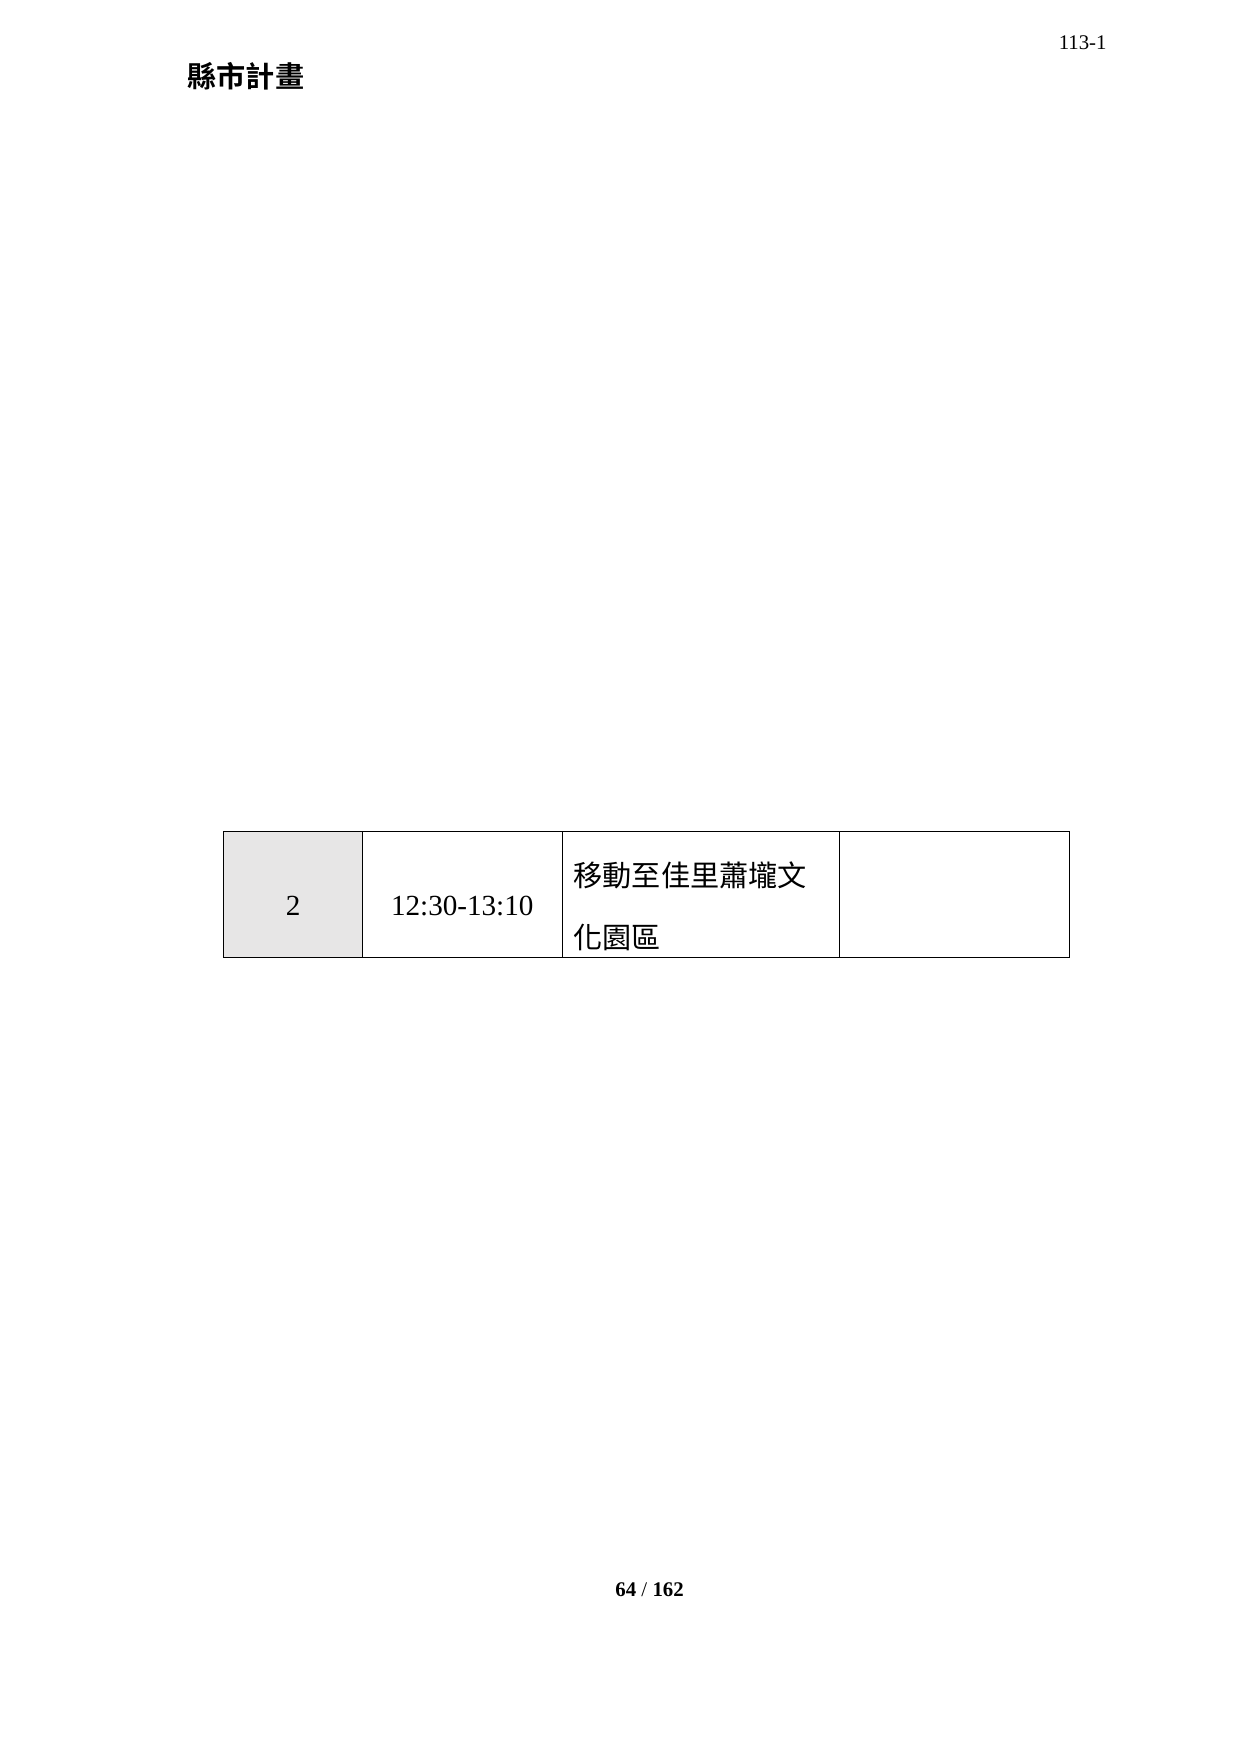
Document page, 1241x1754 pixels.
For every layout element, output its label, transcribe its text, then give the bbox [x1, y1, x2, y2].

table_cell 12:30-13:10 [363, 832, 562, 957]
table_cell 移動至佳里蕭壠文化園區 [563, 832, 839, 957]
table_cell 2 [224, 832, 362, 957]
table_cell [840, 832, 1069, 957]
